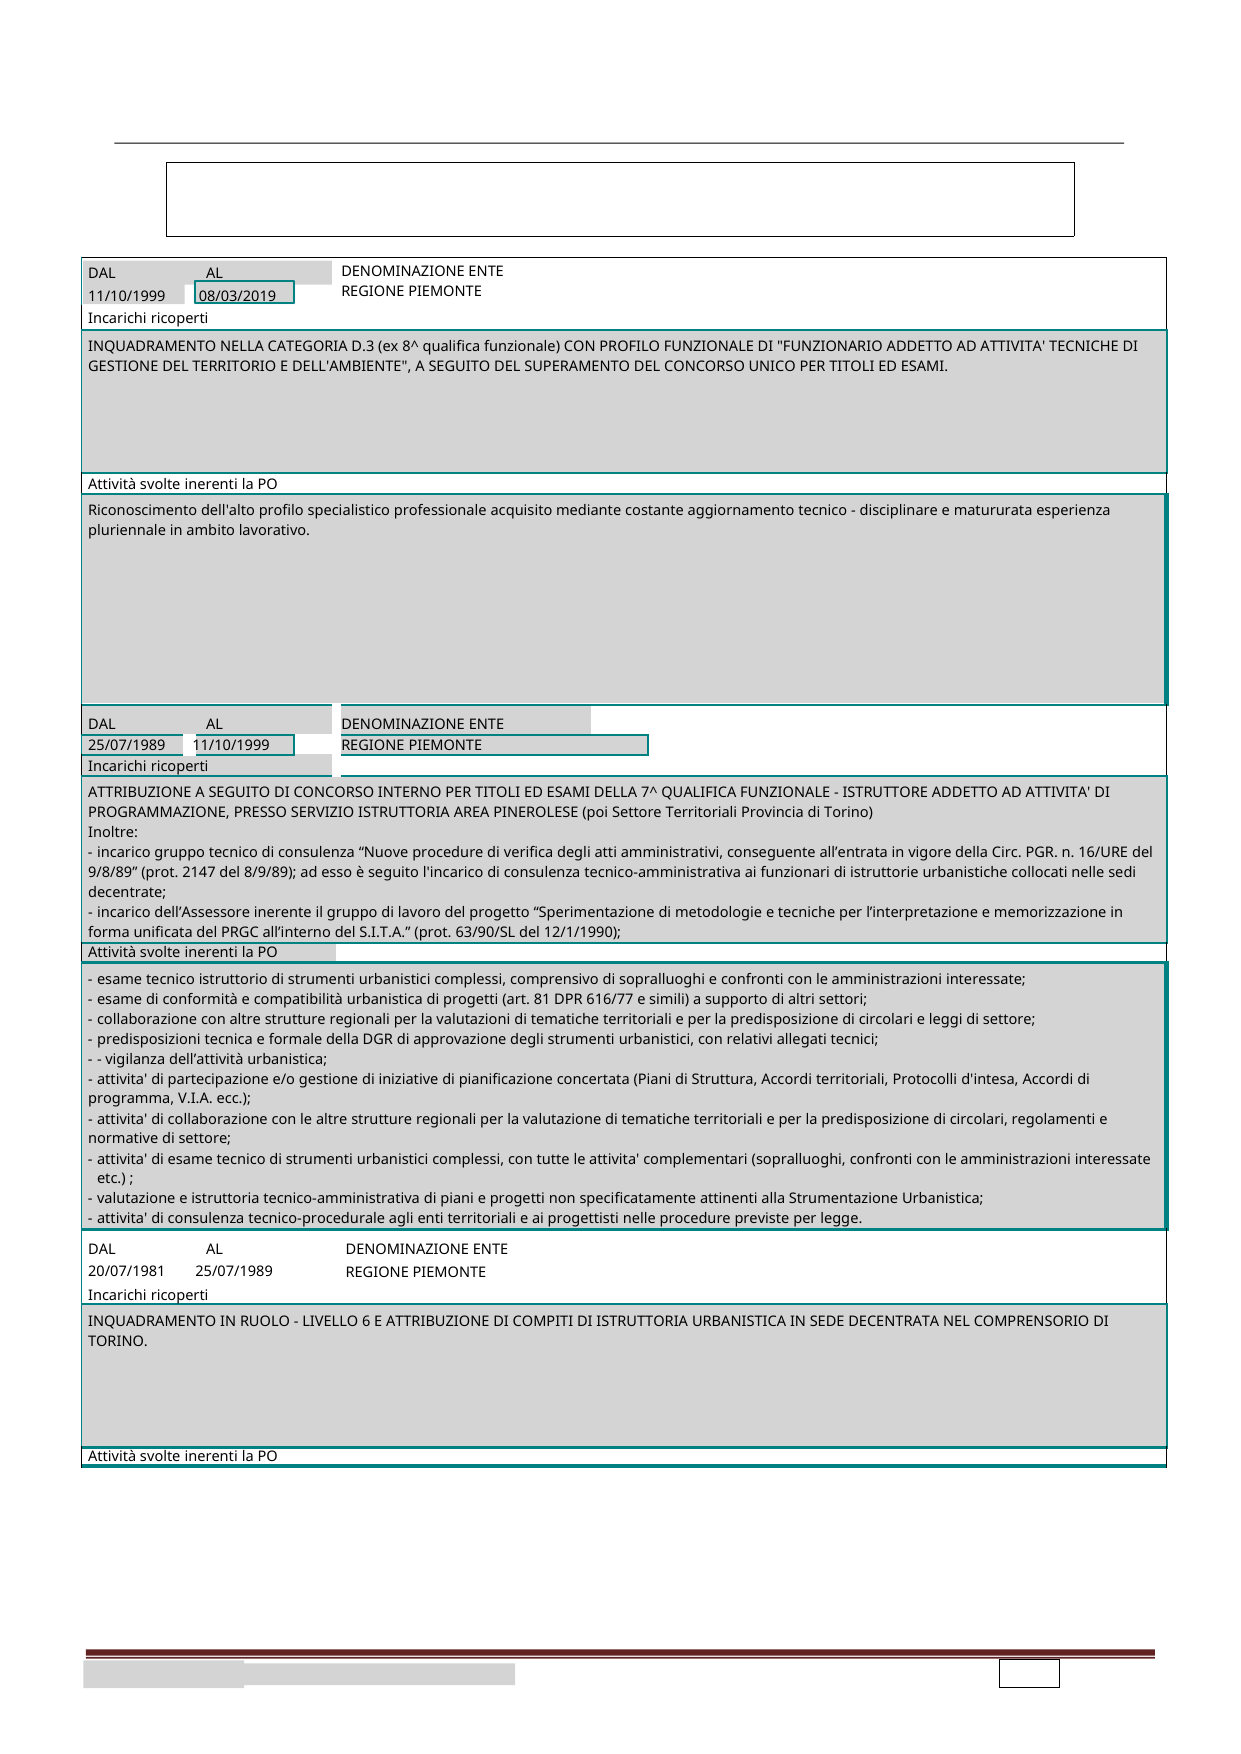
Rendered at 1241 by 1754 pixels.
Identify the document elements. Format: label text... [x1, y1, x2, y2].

table_cell ATTRIBUZIONE A SEGUITO DI CONCORSO INTERNO PER TITOLI ED ESAMI DELLA 7^ QUALIFICA FUNZIONALE - ISTRUTTORE ADDETTO AD ATTIVITA' DI PROGRAMMAZIONE, PRESSO SERVIZIO ISTRUTTORIA AREA PINEROLESE (poi Settore Territoriali Provincia di Torino) Inoltre: incarico gruppo tecnico di consulenza “Nuove procedure di verifica degli atti amministrativi, conseguente all’entrata in vigore della Circ. PGR. n. 16/URE del 9/8/89” (prot. 2147 del 8/9/89); ad esso è seguito l'incarico di consulenza tecnico-amministrativa ai funzionari di istruttorie urbanistiche collocati nelle sedi decentrate; incarico dell’Assessore inerente il gruppo di lavoro del progetto “Sperimentazione di metodologie e tecniche per l’interpretazione e memorizzazione in forma unificata del PRGC all’interno del S.I.T.A.” (prot. 63/90/SL del 12/1/1990); [82, 777, 1166, 942]
table_header DAL AL 11/10/1999 08/03/2019 [82, 258, 332, 305]
table_cell DAL AL 20/07/1981 25/07/1989 Incarichi ricoperti [82, 1231, 294, 1303]
table_cell [649, 734, 1166, 754]
table_cell INQUADRAMENTO NELLA CATEGORIA D.3 (ex 8^ qualifica funzionale) CON PROFILO FUNZIONALE DI "FUNZIONARIO ADDETTO AD ATTIVITA' TECNICHE DI GESTIONE DEL TERRITORIO E DELL'AMBIENTE", A SEGUITO DEL SUPERAMENTO DEL CONCORSO UNICO PER TITOLI ED ESAMI. [82, 331, 1166, 472]
table_cell [591, 706, 1166, 734]
table_cell 25/07/1989 [82, 736, 183, 754]
table_cell [295, 734, 332, 754]
table_cell 11/10/1999 [196, 736, 293, 754]
table_cell Incarichi ricoperti [82, 305, 1166, 328]
table_cell Attività svolte inerenti la PO [82, 474, 1166, 492]
table_header DENOMINAZIONE ENTE REGIONE PIEMONTE [341, 258, 1166, 305]
table_cell INQUADRAMENTO IN RUOLO - LIVELLO 6 E ATTRIBUZIONE DI COMPITI DI ISTRUTTORIA URBANISTICA IN SEDE DECENTRATA NEL COMPRENSORIO DI TORINO. [82, 1305, 1166, 1446]
table_cell [294, 1231, 336, 1303]
table_cell REGIONE PIEMONTE [341, 736, 647, 754]
table_cell DENOMINAZIONE ENTE [341, 706, 591, 734]
table_cell esame tecnico istruttorio di strumenti urbanistici complessi, comprensivo di sopralluoghi e confronti con le amministrazioni interessate; esame di conformità e compatibilità urbanistica di progetti (art. 81 DPR 616/77 e simili) a supporto di altri settori; collaborazione con altre strutture regionali per la valutazioni di tematiche territoriali e per la predisposizione di circolari e leggi di settore; predisposizioni tecnica e formale della DGR di approvazione degli strumenti urbanistici, con relativi allegati tecnici; - vigilanza dell’attività urbanistica; attivita' di partecipazione e/o gestione di iniziative di pianificazione concertata (Piani di Struttura, Accordi territoriali, Protocolli d'intesa, Accordi di programma, V.I.A. ecc.); attivita' di collaborazione con le altre strutture regionali per la valutazione di tematiche territoriali e per la predisposizione di circolari, regolamenti e normative di settore; attivita' di esame tecnico di strumenti urbanistici complessi, con tutte le attivita' complementari (sopralluoghi, confronti con le amministrazioni interessate etc.) ; valutazione e istruttoria tecnico-amministrativa di piani e progetti non specificatamente attinenti alla Strumentazione Urbanistica; attivita' di consulenza tecnico-procedurale agli enti territoriali e ai progettisti nelle procedure previste per legge. [82, 964, 1164, 1228]
table_cell Attività svolte inerenti la PO [82, 1449, 1166, 1464]
table_cell Riconoscimento dell'alto profilo specialistico professionale acquisito mediante costante aggiornamento tecnico - disciplinare e matururata esperienza pluriennale in ambito lavorativo. [82, 495, 1164, 703]
table_cell [341, 754, 1166, 775]
table_cell Incarichi ricoperti [82, 754, 332, 775]
table_cell Attività svolte inerenti la PO [82, 944, 336, 961]
table_cell DAL AL [82, 706, 332, 734]
table_cell [336, 944, 1166, 961]
table_cell [591, 1231, 648, 1303]
table_cell [648, 1231, 1166, 1303]
table_cell DENOMINAZIONE ENTE REGIONE PIEMONTE [336, 1231, 591, 1303]
